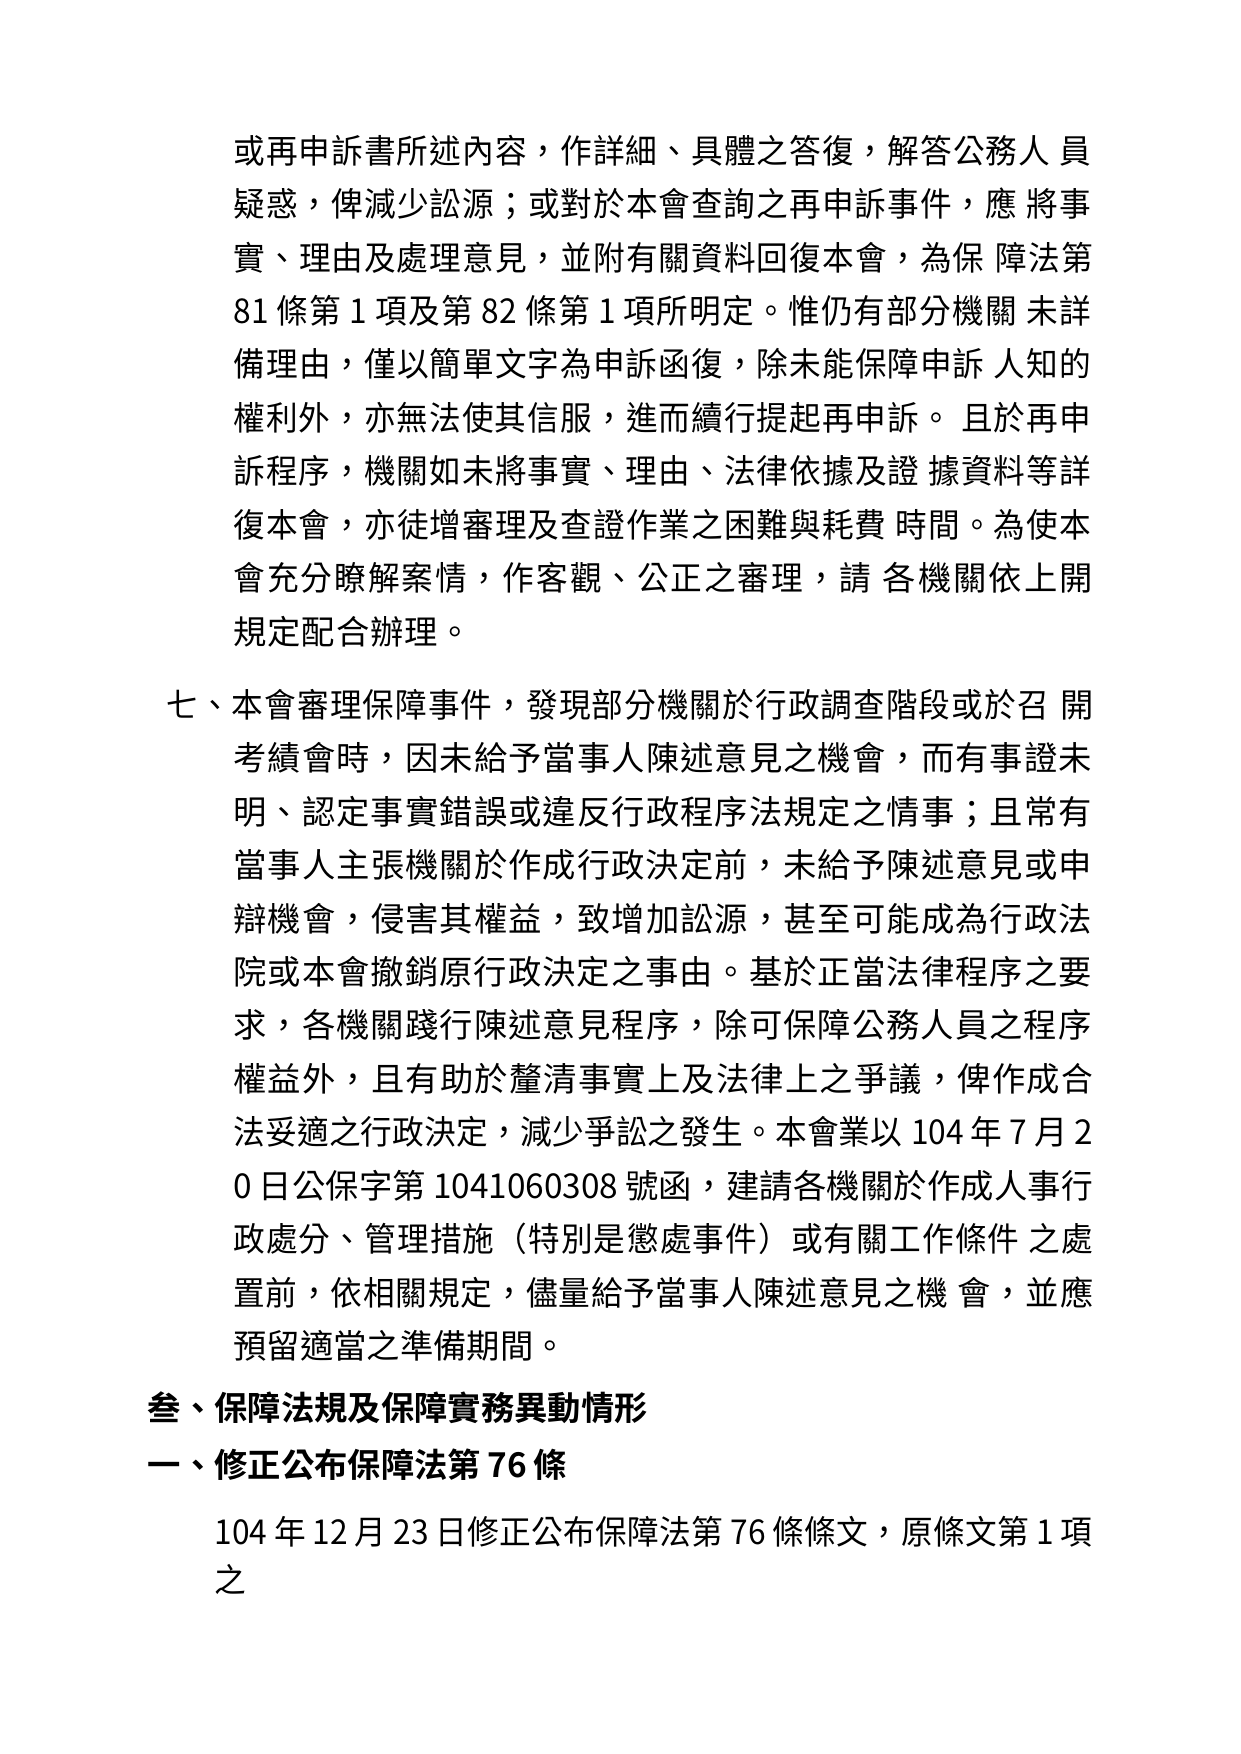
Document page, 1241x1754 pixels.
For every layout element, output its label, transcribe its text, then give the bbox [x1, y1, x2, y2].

text 104年12月23日修正公布保障法第76條條文，原條文第1項之 [214, 1506, 1121, 1602]
subtitle 叁、保障法規及保障實務異動情形一、修正公布保障法第76條 [148, 1381, 648, 1487]
text 七、本會審理保障事件，發現部分機關於行政調查階段或於召 開考績會時，因未給予當事人陳述意見之機會，而有事證未明、認定事實錯誤或違反行政程序法規定之情事；且常有當事人主張機關於作成行政決定前，未給予陳述意見或申辯機會，侵害其權益，致增加訟源，甚至可能成為行政法院或本會撤銷原行政決定之事由。基於正當法律程序之要求，各機關踐行陳述意見程序，除可保障公務人員之程序權益外，且有助於釐清事實上及法律上之爭議，俾作成合法妥適之行政決定，減少爭訟之發生。本會業以104年7 月20日公保字第1041060308號函，建請各機關於作成人事行政處分、管理措施（特別是懲處事件）或有關工作條件 之處置前，依相關規定，儘量給予當事人陳述意見之機 會，並應預留適當之準備期間。 [166, 679, 1093, 1368]
text 或再申訴書所述內容，作詳細、具體之答復，解答公務人 員疑惑，俾減少訟源；或對於本會查詢之再申訴事件，應 將事實、理由及處理意見，並附有關資料回復本會，為保 障法第81條第1項及第82條第1項所明定。惟仍有部分機關 未詳備理由，僅以簡單文字為申訴函復，除未能保障申訴 人知的權利外，亦無法使其信服，進而續行提起再申訴。 且於再申訴程序，機關如未將事實、理由、法律依據及證 據資料等詳復本會，亦徒增審理及查證作業之困難與耗費 時間。為使本會充分瞭解案情，作客觀、公正之審理，請 各機關依上開規定配合辦理。 [233, 124, 1093, 654]
